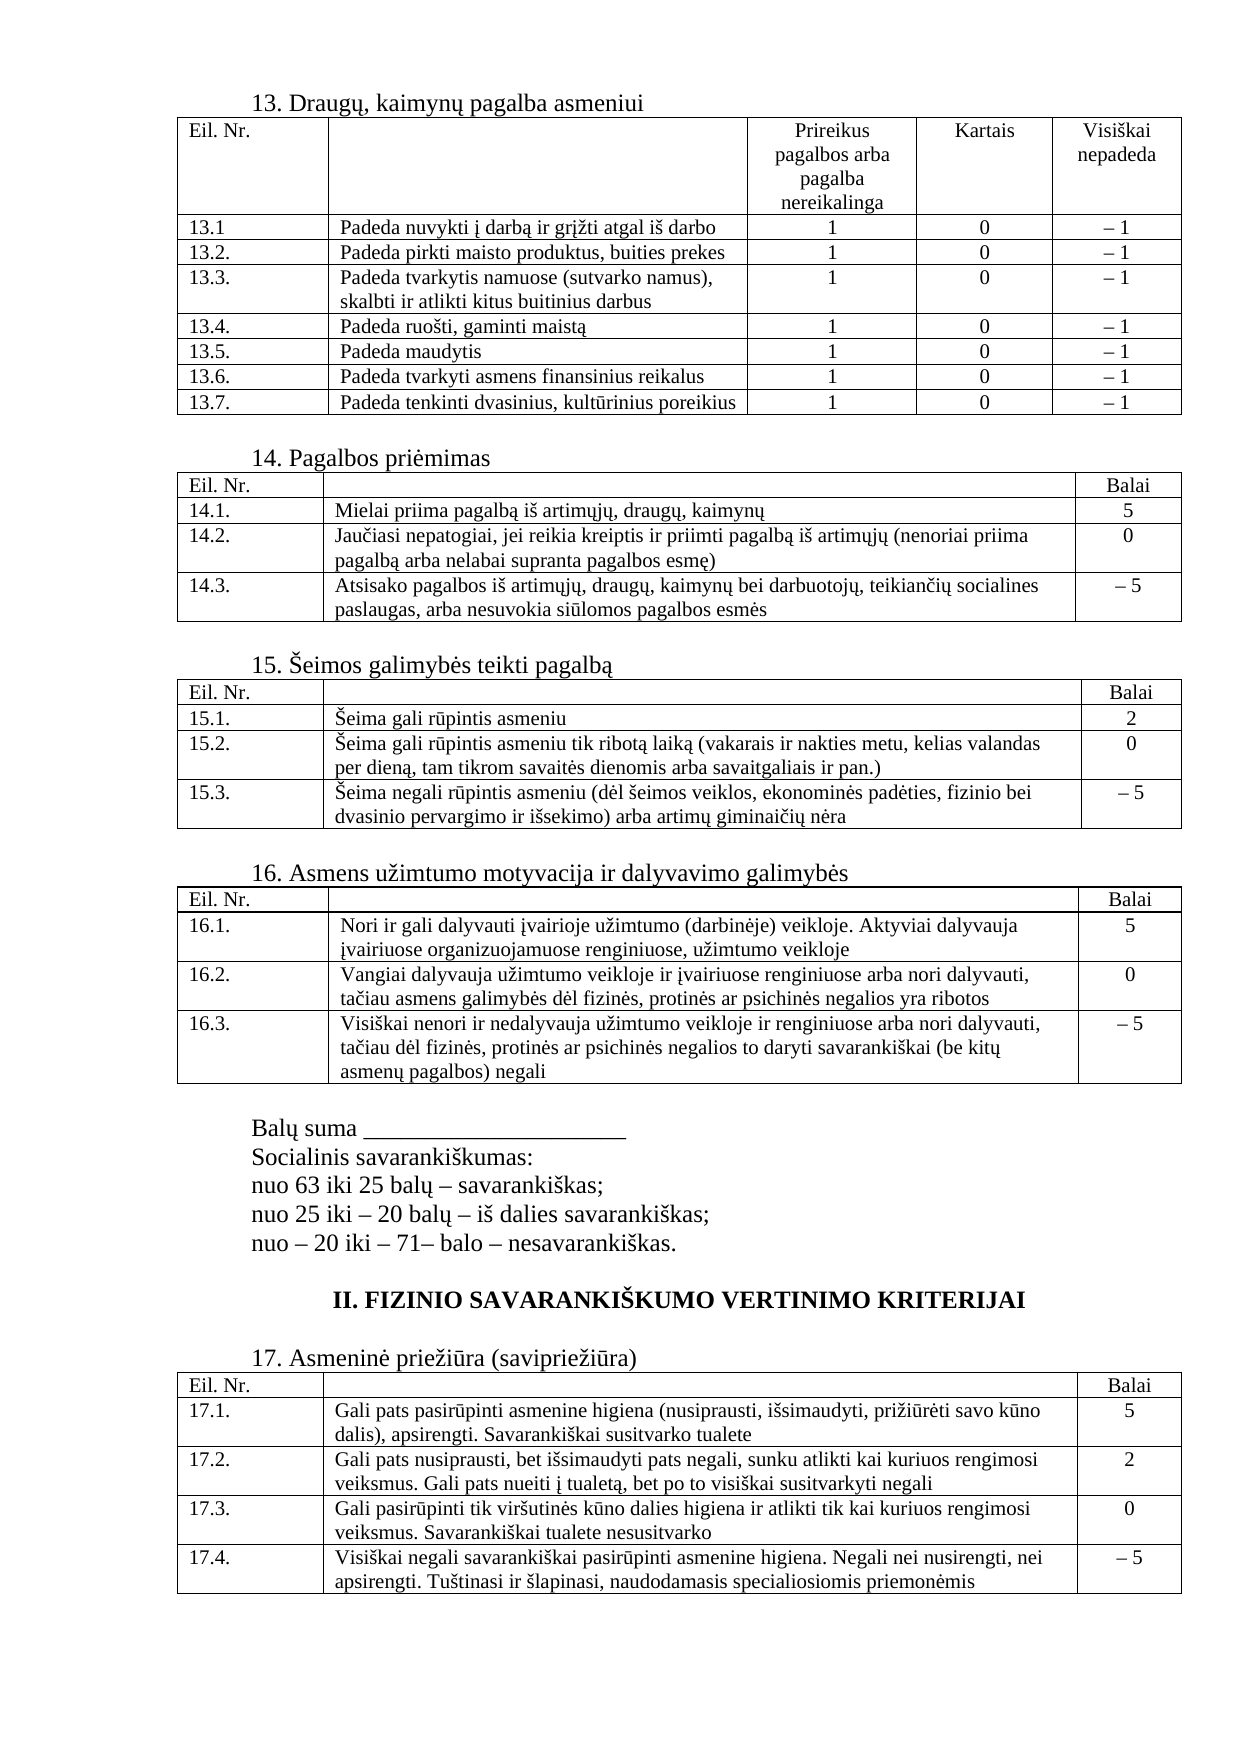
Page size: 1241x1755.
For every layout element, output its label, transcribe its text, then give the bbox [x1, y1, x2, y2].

table_header Balai [1082, 680, 1181, 704]
table_cell 13.4. [178, 314, 328, 338]
table_header Eil. Nr. [178, 1373, 323, 1397]
table_cell Šeima gali rūpintis asmeniu tik ribotą laiką (vakarais ir nakties metu, kelias valandas per dieną, tam tikrom savaitės dienomis arba savaitgaliais ir pan.) [324, 731, 1081, 779]
table_header [324, 1373, 1077, 1397]
table_cell Gali pats nusiprausti, bet išsimaudyti pats negali, sunku atlikti kai kuriuos rengimosi veiksmus. Gali pats nueiti į tualetą, bet po to visiškai susitvarkyti negali [324, 1447, 1077, 1495]
table_cell 2 [1082, 705, 1181, 729]
text nuo 25 iki – 20 balų – iš dalies savarankiškas; [177, 1199, 1181, 1228]
text 14. Pagalbos priėmimas [177, 443, 1181, 472]
table_cell – 1 [1053, 339, 1181, 363]
table_cell Visiškai nenori ir nedalyvauja užimtumo veikloje ir renginiuose arba nori dalyvauti, tačiau dėl fizinės, protinės ar psichinės negalios to daryti savarankiškai (be kitų asmenų pagalbos) negali [329, 1011, 1078, 1083]
table_header Eil. Nr. [178, 888, 328, 911]
table_cell 13.2. [178, 240, 328, 264]
table_cell 1 [748, 390, 916, 414]
table_header Balai [1078, 1373, 1181, 1397]
table_cell 1 [748, 314, 916, 338]
text II. FIZINIO SAVARANKIŠKUMO VERTINIMO KRITERIJAI [177, 1285, 1181, 1314]
table_cell – 1 [1053, 265, 1181, 313]
table_cell 16.2. [178, 962, 328, 1010]
table_cell Padeda maudytis [329, 339, 747, 363]
table_cell 15.2. [178, 731, 323, 779]
table_cell 14.1. [178, 498, 323, 522]
table_header [329, 118, 747, 214]
table_cell 0 [917, 314, 1052, 338]
table_cell 16.3. [178, 1011, 328, 1083]
table_cell 1 [748, 265, 916, 313]
table_cell Gali pats pasirūpinti asmenine higiena (nusiprausti, išsimaudyti, prižiūrėti savo kūno dalis), apsirengti. Savarankiškai susitvarko tualete [324, 1398, 1077, 1446]
table_cell 5 [1078, 1398, 1181, 1446]
text Balų suma _____________________ [177, 1113, 1181, 1142]
table_header Kartais [917, 118, 1052, 214]
text nuo – 20 iki – 71– balo – nesavarankiškas. [177, 1228, 1181, 1257]
table_cell 0 [917, 240, 1052, 264]
table_cell Padeda tvarkytis namuose (sutvarko namus), skalbti ir atlikti kitus buitinius darbus [329, 265, 747, 313]
table_header Prireikus pagalbos arba pagalba nereikalinga [748, 118, 916, 214]
table_cell 1 [748, 365, 916, 388]
table_cell Mielai priima pagalbą iš artimųjų, draugų, kaimynų [324, 498, 1075, 522]
table_cell 17.4. [178, 1545, 323, 1593]
table_cell 1 [748, 339, 916, 363]
text 13. Draugų, kaimynų pagalba asmeniui [177, 88, 1181, 117]
table_cell 14.3. [178, 573, 323, 621]
table_cell Nori ir gali dalyvauti įvairioje užimtumo (darbinėje) veikloje. Aktyviai dalyvauja įvairiuose organizuojamuose renginiuose, užimtumo veikloje [329, 913, 1078, 961]
table_cell – 5 [1078, 1545, 1181, 1593]
table_cell 0 [1076, 524, 1181, 572]
table_header Balai [1076, 473, 1181, 497]
text Socialinis savarankiškumas: [177, 1142, 1181, 1170]
table_cell Gali pasirūpinti tik viršutinės kūno dalies higiena ir atlikti tik kai kuriuos rengimosi veiksmus. Savarankiškai tualete nesusitvarko [324, 1496, 1077, 1544]
table_cell 17.2. [178, 1447, 323, 1495]
table_cell Padeda tvarkyti asmens finansinius reikalus [329, 365, 747, 388]
table_cell Šeima gali rūpintis asmeniu [324, 705, 1081, 729]
table_cell 13.3. [178, 265, 328, 313]
table_cell 15.3. [178, 780, 323, 828]
table_cell 16.1. [178, 913, 328, 961]
table_cell 0 [917, 265, 1052, 313]
table_cell Visiškai negali savarankiškai pasirūpinti asmenine higiena. Negali nei nusirengti, nei apsirengti. Tuštinasi ir šlapinasi, naudodamasis specialiosiomis priemonėmis [324, 1545, 1077, 1593]
table_cell 13.7. [178, 390, 328, 414]
table_cell 17.1. [178, 1398, 323, 1446]
table_cell 13.5. [178, 339, 328, 363]
text 16. Asmens užimtumo motyvacija ir dalyvavimo galimybės [177, 858, 1181, 886]
table_cell 17.3. [178, 1496, 323, 1544]
table_cell 13.6. [178, 365, 328, 388]
table_cell Šeima negali rūpintis asmeniu (dėl šeimos veiklos, ekonominės padėties, fizinio bei dvasinio pervargimo ir išsekimo) arba artimų giminaičių nėra [324, 780, 1081, 828]
table_cell – 5 [1076, 573, 1181, 621]
table_cell 2 [1078, 1447, 1181, 1495]
table_cell – 1 [1053, 215, 1181, 239]
table_header Eil. Nr. [178, 473, 323, 497]
text 17. Asmeninė priežiūra (savipriežiūra) [177, 1343, 1181, 1372]
table_cell 13.1 [178, 215, 328, 239]
table_cell Padeda ruošti, gaminti maistą [329, 314, 747, 338]
table_header [324, 680, 1081, 704]
table_cell 14.2. [178, 524, 323, 572]
table_cell – 1 [1053, 314, 1181, 338]
text 15. Šeimos galimybės teikti pagalbą [177, 651, 1181, 679]
table_cell Atsisako pagalbos iš artimųjų, draugų, kaimynų bei darbuotojų, teikiančių socialines paslaugas, arba nesuvokia siūlomos pagalbos esmės [324, 573, 1075, 621]
table_cell 0 [1078, 1496, 1181, 1544]
text nuo 63 iki 25 balų – savarankiškas; [177, 1170, 1181, 1199]
table_header Balai [1079, 888, 1181, 911]
table_header [329, 888, 1078, 911]
table_cell 5 [1079, 913, 1181, 961]
table_cell Jaučiasi nepatogiai, jei reikia kreiptis ir priimti pagalbą iš artimųjų (nenoriai priima pagalbą arba nelabai supranta pagalbos esmę) [324, 524, 1075, 572]
table_cell 1 [748, 215, 916, 239]
table_cell Vangiai dalyvauja užimtumo veikloje ir įvairiuose renginiuose arba nori dalyvauti, tačiau asmens galimybės dėl fizinės, protinės ar psichinės negalios yra ribotos [329, 962, 1078, 1010]
table_header Visiškai nepadeda [1053, 118, 1181, 214]
table_header Eil. Nr. [178, 680, 323, 704]
table_cell 5 [1076, 498, 1181, 522]
table_cell Padeda nuvykti į darbą ir grįžti atgal iš darbo [329, 215, 747, 239]
table_cell 0 [917, 215, 1052, 239]
table_cell – 1 [1053, 390, 1181, 414]
table_cell – 5 [1082, 780, 1181, 828]
table_cell – 1 [1053, 365, 1181, 388]
table_cell 0 [917, 365, 1052, 388]
table_cell 0 [1079, 962, 1181, 1010]
table_cell 0 [1082, 731, 1181, 779]
table_cell – 5 [1079, 1011, 1181, 1083]
table_header [324, 473, 1075, 497]
table_cell 15.1. [178, 705, 323, 729]
table_cell 0 [917, 390, 1052, 414]
table_cell – 1 [1053, 240, 1181, 264]
table_cell 1 [748, 240, 916, 264]
table_cell Padeda pirkti maisto produktus, buities prekes [329, 240, 747, 264]
table_cell 0 [917, 339, 1052, 363]
table_cell Padeda tenkinti dvasinius, kultūrinius poreikius [329, 390, 747, 414]
table_header Eil. Nr. [178, 118, 328, 214]
